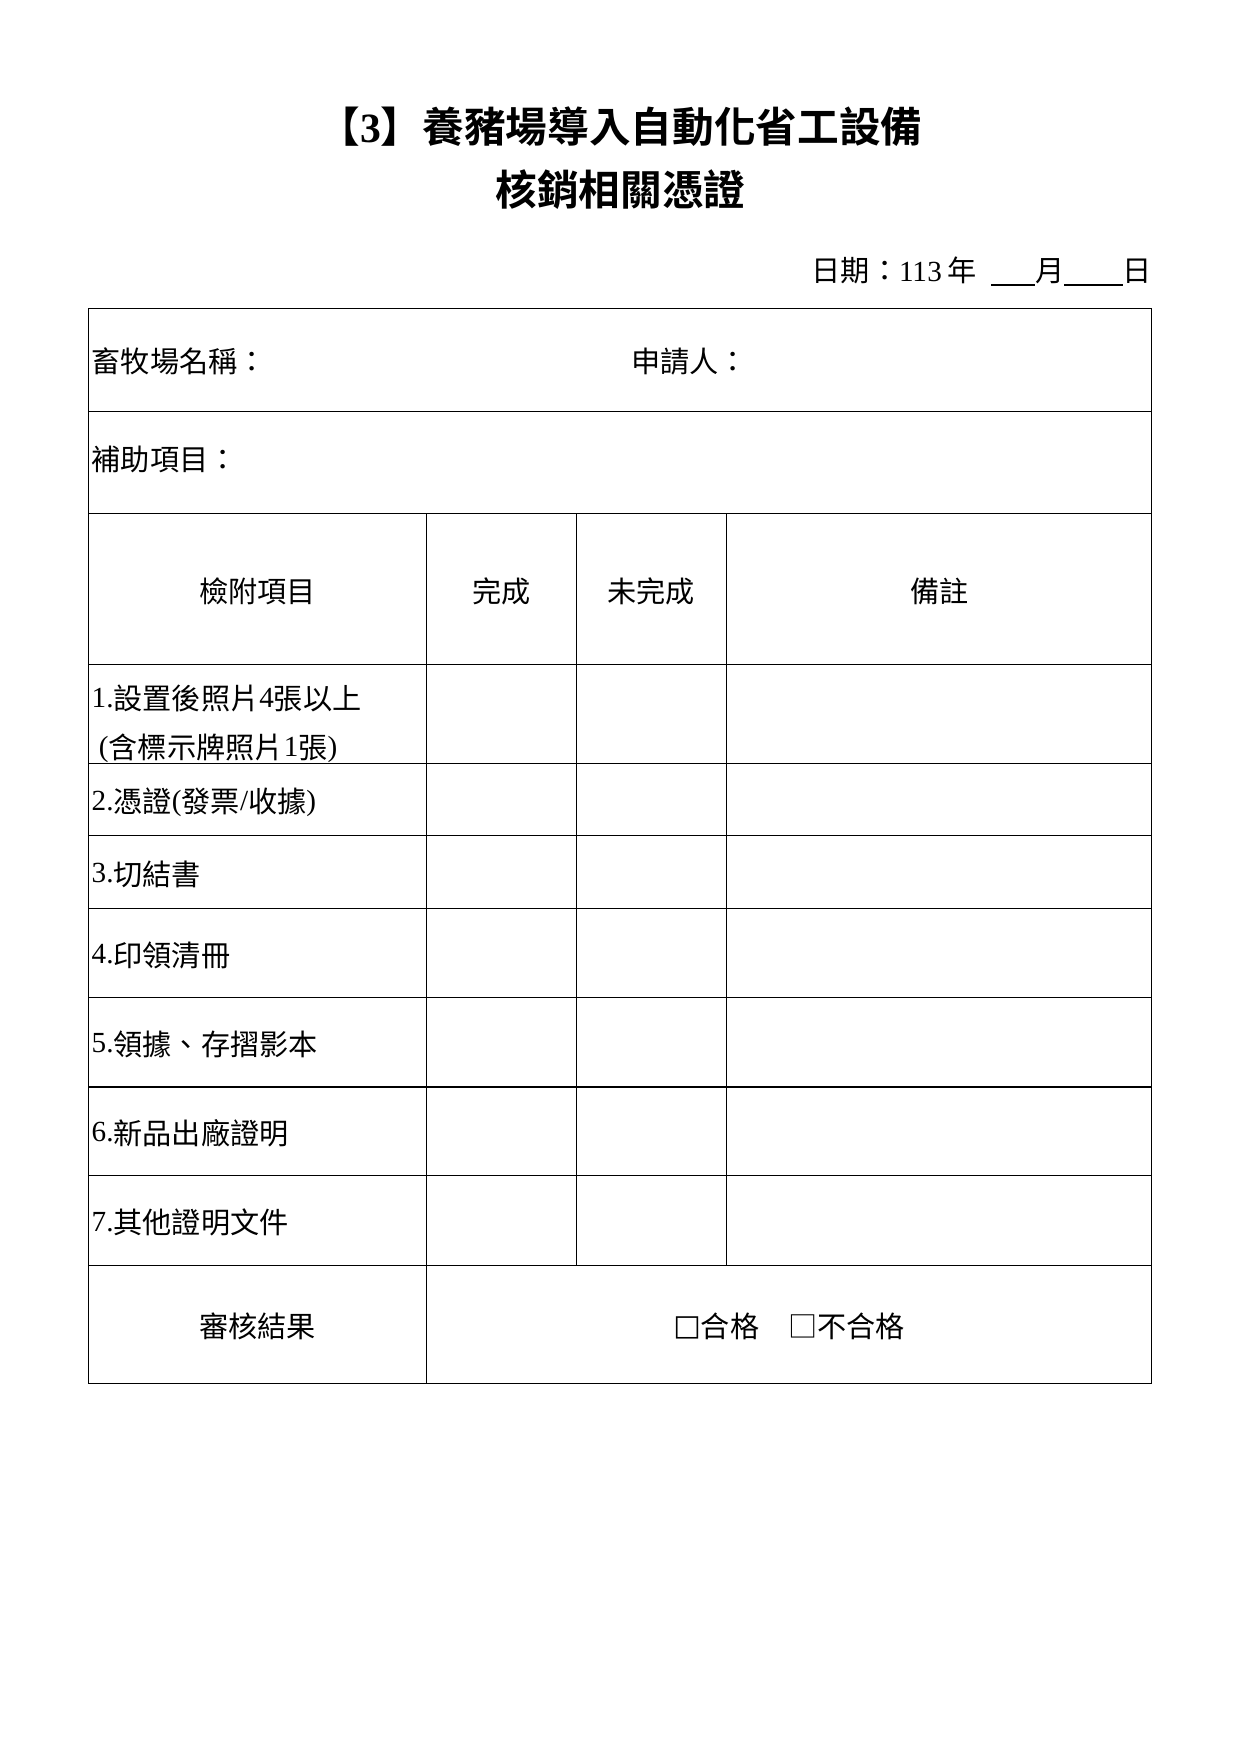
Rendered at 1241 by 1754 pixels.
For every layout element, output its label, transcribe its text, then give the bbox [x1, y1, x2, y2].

table_cell [577, 836, 726, 908]
table_cell [727, 998, 1151, 1086]
table_cell [427, 764, 576, 835]
table_cell 1.設置後照片4張以上 (含標示牌照片1張) [89, 665, 426, 763]
table_cell 審核結果 [89, 1266, 426, 1383]
table_cell [727, 1088, 1151, 1175]
text 【3】養豬場導入自動化省工設備 [118, 83, 1122, 146]
table_cell 5.領據、存摺影本 [89, 998, 426, 1086]
table_cell [577, 909, 726, 997]
table_cell [727, 764, 1151, 835]
table_cell 檢附項目 [89, 514, 426, 664]
table_cell 完成 [427, 514, 576, 664]
table_cell [427, 909, 576, 997]
table_cell 補助項目： [89, 412, 1151, 513]
table_cell 7.其他證明文件 [89, 1176, 426, 1264]
table_header 畜牧場名稱： 申請人： [89, 309, 1151, 411]
text 日期：113年 月 日 [62, 227, 1152, 289]
table_cell 3.切結書 [89, 836, 426, 908]
table_cell [577, 764, 726, 835]
table_cell [577, 665, 726, 763]
table_cell [427, 998, 576, 1086]
table_cell [427, 1176, 576, 1264]
table_cell 2.憑證(發票/收據) [89, 764, 426, 835]
table_cell 6.新品出廠證明 [89, 1088, 426, 1175]
table_cell [577, 998, 726, 1086]
table_cell [577, 1088, 726, 1175]
table_cell [727, 1176, 1151, 1264]
table_cell [727, 836, 1151, 908]
table_cell [727, 665, 1151, 763]
table_cell [427, 665, 576, 763]
table_cell 4.印領清冊 [89, 909, 426, 997]
table_cell [427, 1088, 576, 1175]
table_cell [577, 1176, 726, 1264]
text 核銷相關憑證 [118, 146, 1122, 208]
table_cell 備註 [727, 514, 1151, 664]
table_cell 未完成 [577, 514, 726, 664]
table_cell [727, 909, 1151, 997]
table_cell [427, 836, 576, 908]
table_cell □合格 □不合格 [427, 1266, 1151, 1383]
